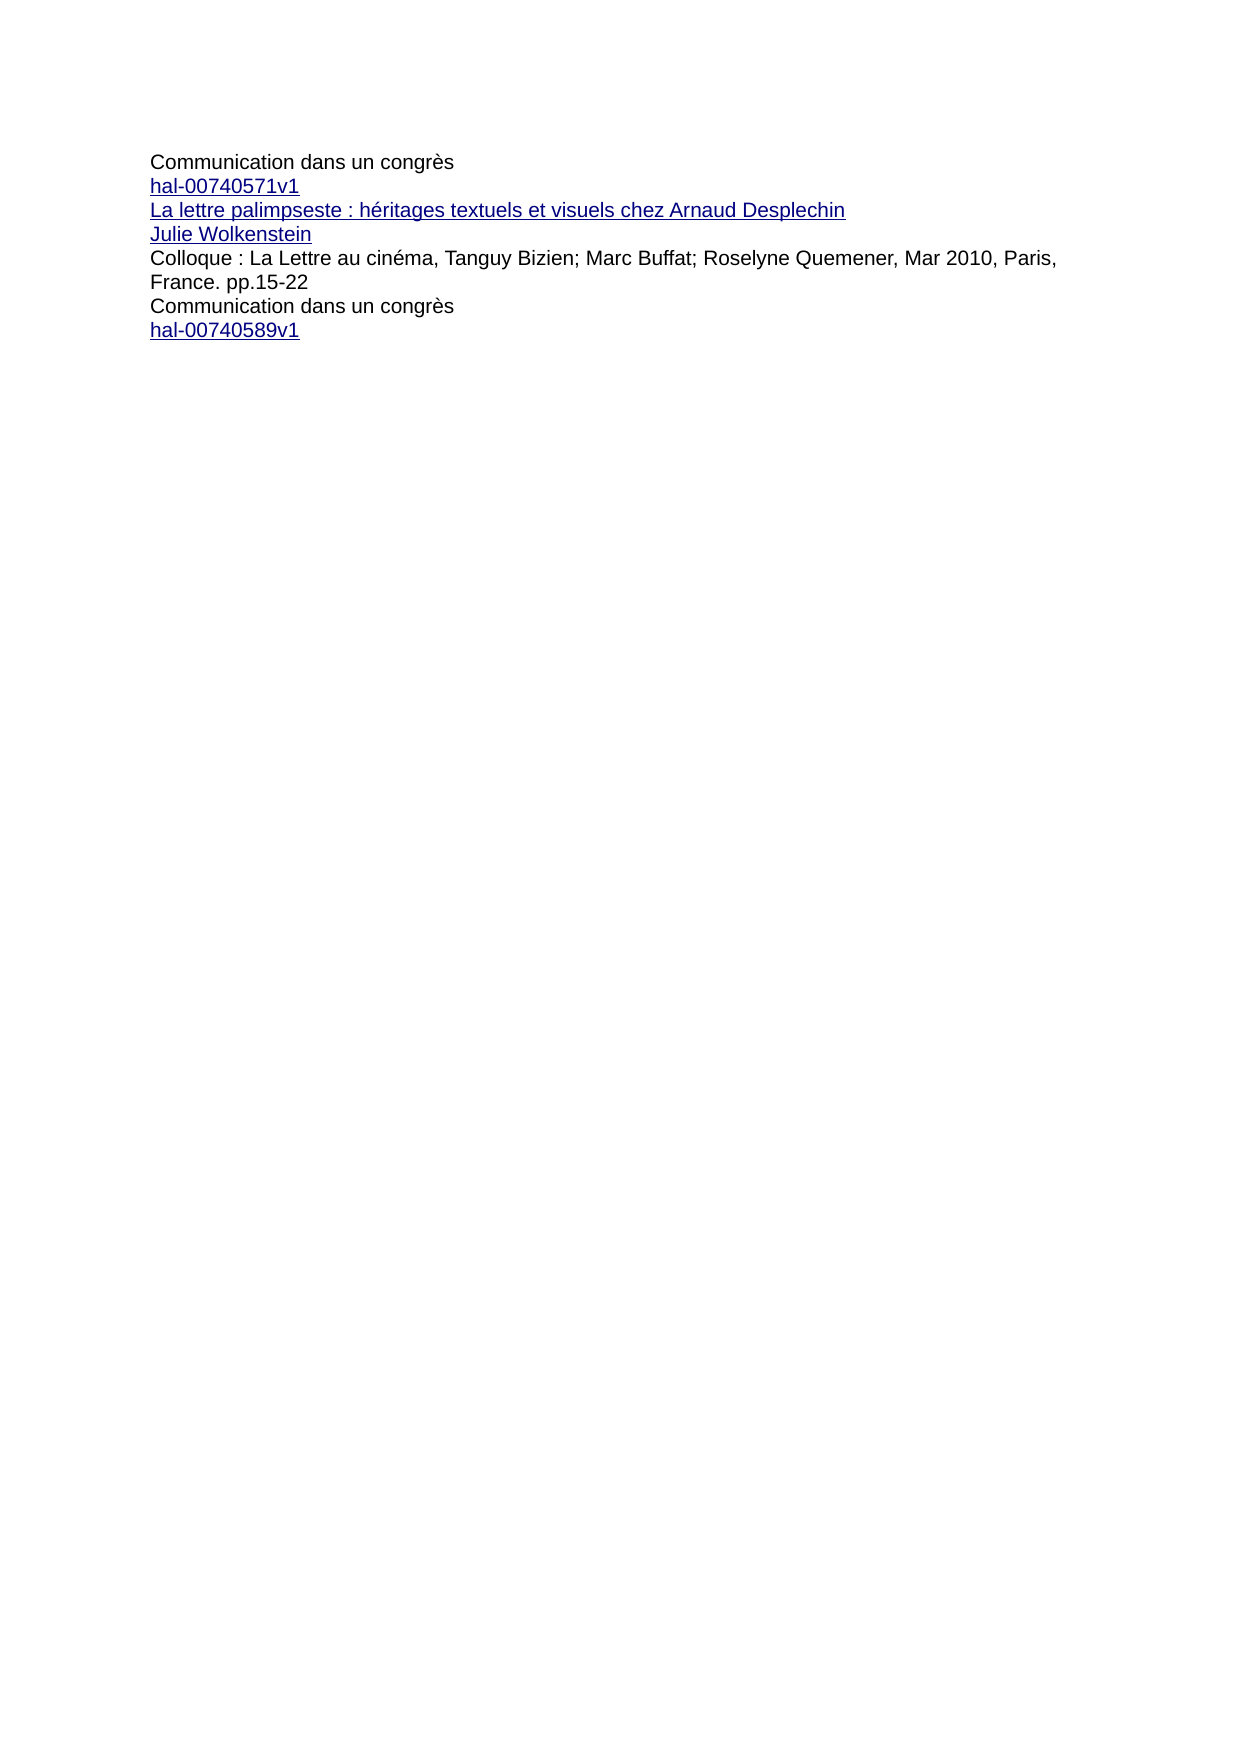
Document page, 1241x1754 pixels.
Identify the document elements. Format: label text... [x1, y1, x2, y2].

table_cell La lettre palimpseste : héritages textuels et visuels chez Arnaud Desplechin Julie Wolkenstein Colloque : La Lettre au cinéma, Tanguy Bizien; Marc Buffat; Roselyne Quemener, Mar 2010, Paris, France. pp.15-22 Communication dans un congrès hal-00740589v1 [150, 198, 1090, 342]
table_cell Communication dans un congrès hal-00740571v1 [150, 150, 1090, 198]
